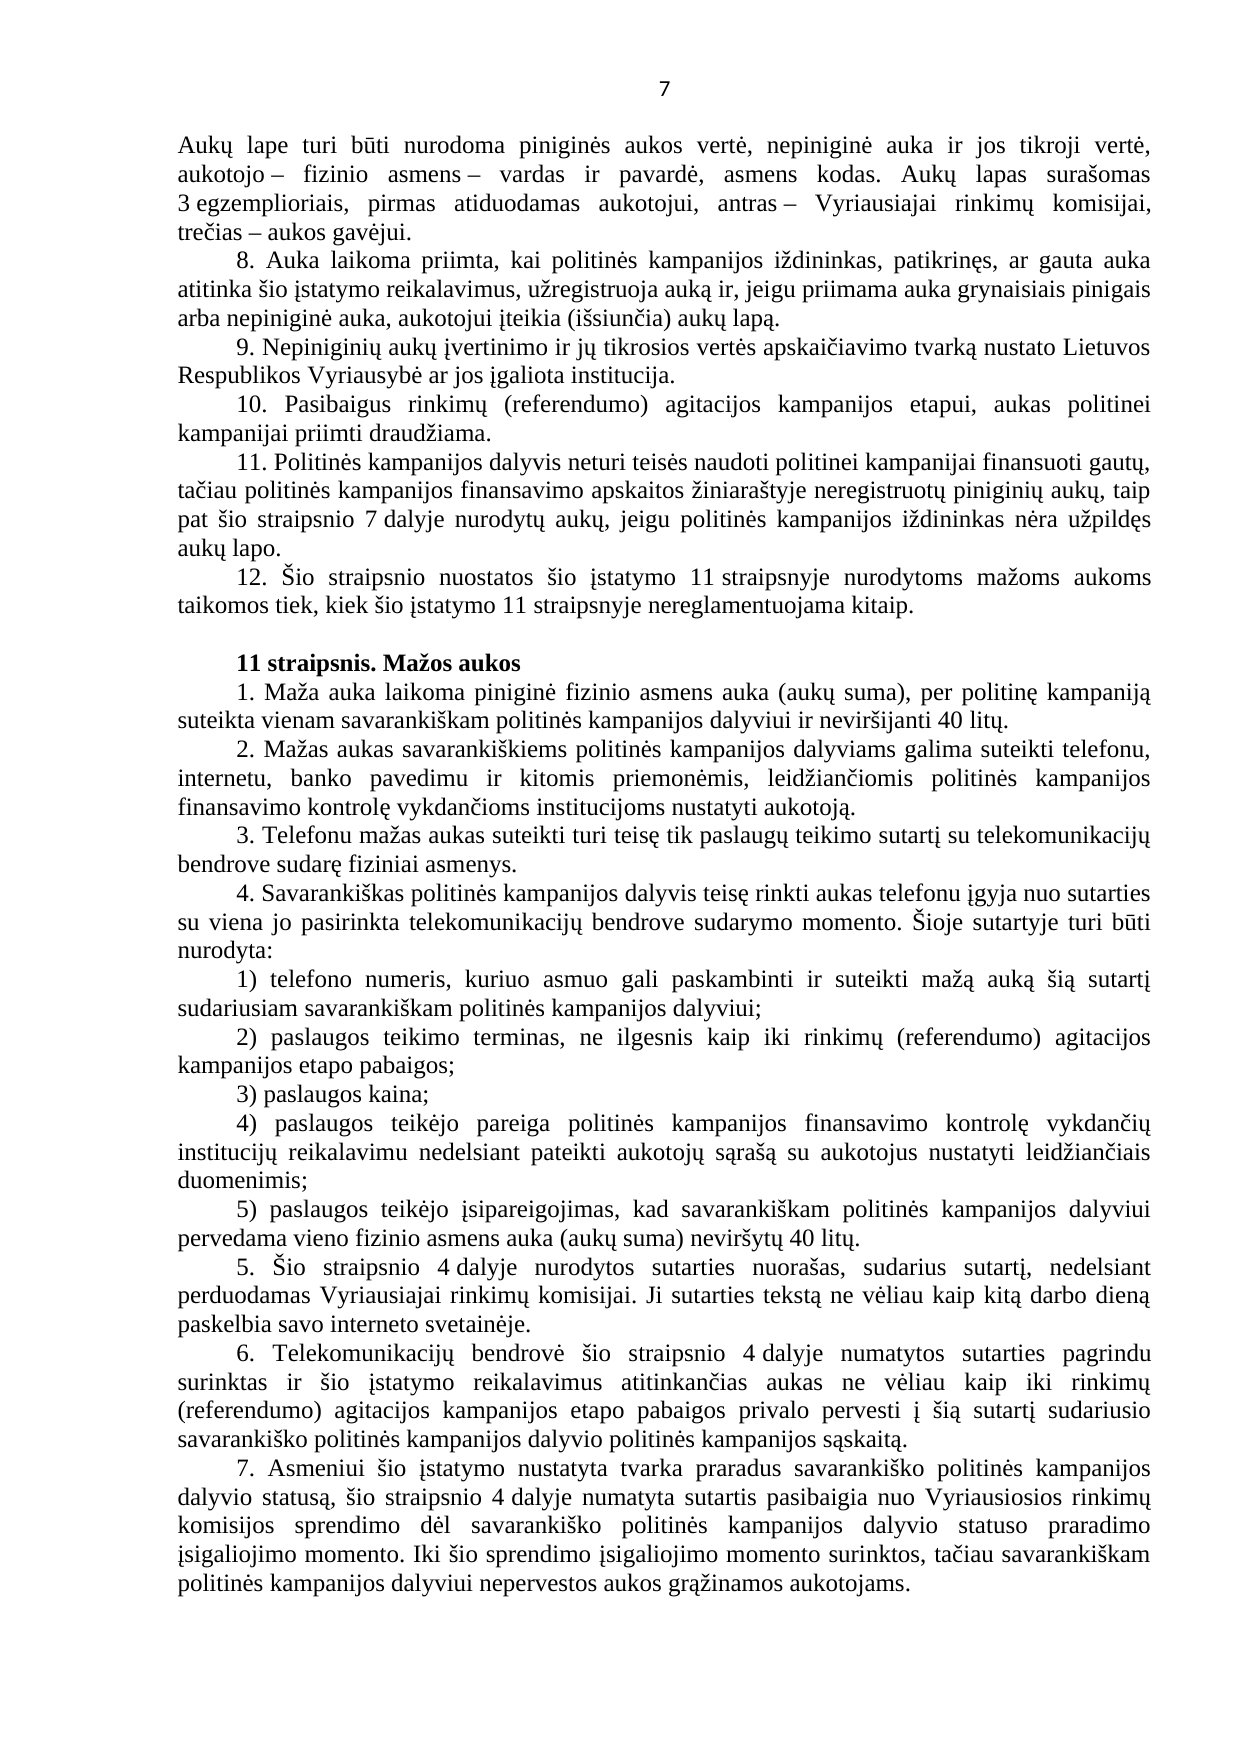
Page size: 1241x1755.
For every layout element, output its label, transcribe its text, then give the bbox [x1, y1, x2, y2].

text 5. Šio straipsnio 4 dalyje nurodytos sutarties nuorašas, sudarius sutartį, nedelsiant perduodamas Vyriausiajai rinkimų komisijai. Ji sutarties tekstą ne vėliau kaip kitą darbo dieną paskelbia savo interneto svetainėje. [177, 1252, 1152, 1338]
text 3) paslaugos kaina; [177, 1079, 1152, 1108]
text 2. Mažas aukas savarankiškiems politinės kampanijos dalyviams galima suteikti telefonu, internetu, banko pavedimu ir kitomis priemonėmis, leidžiančiomis politinės kampanijos finansavimo kontrolę vykdančioms institucijoms nustatyti aukotoją. [177, 734, 1152, 821]
text 8. Auka laikoma priimta, kai politinės kampanijos iždininkas, patikrinęs, ar gauta auka atitinka šio įstatymo reikalavimus, užregistruoja auką ir, jeigu priimama auka grynaisiais pinigais arba nepiniginė auka, aukotojui įteikia (išsiunčia) aukų lapą. [177, 246, 1152, 332]
text 6. Telekomunikacijų bendrovė šio straipsnio 4 dalyje numatytos sutarties pagrindu surinktas ir šio įstatymo reikalavimus atitinkančias aukas ne vėliau kaip iki rinkimų (referendumo) agitacijos kampanijos etapo pabaigos privalo pervesti į šią sutartį sudariusio savarankiško politinės kampanijos dalyvio politinės kampanijos sąskaitą. [177, 1338, 1152, 1453]
text 4. Savarankiškas politinės kampanijos dalyvis teisę rinkti aukas telefonu įgyja nuo sutarties su viena jo pasirinkta telekomunikacijų bendrove sudarymo momento. Šioje sutartyje turi būti nurodyta: [177, 878, 1152, 964]
text 4) paslaugos teikėjo pareiga politinės kampanijos finansavimo kontrolę vykdančių institucijų reikalavimu nedelsiant pateikti aukotojų sąrašą su aukotojus nustatyti leidžiančiais duomenimis; [177, 1108, 1152, 1194]
text 11 straipsnis. Mažos aukos [177, 648, 1152, 677]
text 12. Šio straipsnio nuostatos šio įstatymo 11 straipsnyje nurodytoms mažoms aukoms taikomos tiek, kiek šio įstatymo 11 straipsnyje nereglamentuojama kitaip. [177, 562, 1152, 619]
text 9. Nepiniginių aukų įvertinimo ir jų tikrosios vertės apskaičiavimo tvarką nustato Lietuvos Respublikos Vyriausybė ar jos įgaliota institucija. [177, 332, 1152, 389]
text 1. Maža auka laikoma piniginė fizinio asmens auka (aukų suma), per politinę kampaniją suteikta vienam savarankiškam politinės kampanijos dalyviui ir neviršijanti 40 litų. [177, 677, 1152, 734]
text 2) paslaugos teikimo terminas, ne ilgesnis kaip iki rinkimų (referendumo) agitacijos kampanijos etapo pabaigos; [177, 1022, 1152, 1079]
text Aukų lape turi būti nurodoma piniginės aukos vertė, nepiniginė auka ir jos tikroji vertė, aukotojo – fizinio asmens – vardas ir pavardė, asmens kodas. Aukų lapas surašomas 3 egzemplioriais, pirmas atiduodamas aukotojui, antras – Vyriausiajai rinkimų komisijai, trečias – aukos gavėjui. [177, 131, 1152, 246]
text 1) telefono numeris, kuriuo asmuo gali paskambinti ir suteikti mažą auką šią sutartį sudariusiam savarankiškam politinės kampanijos dalyviui; [177, 964, 1152, 1022]
text 10. Pasibaigus rinkimų (referendumo) agitacijos kampanijos etapui, aukas politinei kampanijai priimti draudžiama. [177, 389, 1152, 447]
text 5) paslaugos teikėjo įsipareigojimas, kad savarankiškam politinės kampanijos dalyviui pervedama vieno fizinio asmens auka (aukų suma) neviršytų 40 litų. [177, 1194, 1152, 1252]
text 3. Telefonu mažas aukas suteikti turi teisę tik paslaugų teikimo sutartį su telekomunikacijų bendrove sudarę fiziniai asmenys. [177, 821, 1152, 878]
text 7. Asmeniui šio įstatymo nustatyta tvarka praradus savarankiško politinės kampanijos dalyvio statusą, šio straipsnio 4 dalyje numatyta sutartis pasibaigia nuo Vyriausiosios rinkimų komisijos sprendimo dėl savarankiško politinės kampanijos dalyvio statuso praradimo įsigaliojimo momento. Iki šio sprendimo įsigaliojimo momento surinktos, tačiau savarankiškam politinės kampanijos dalyviui nepervestos aukos grąžinamos aukotojams. [177, 1453, 1152, 1597]
text 11. Politinės kampanijos dalyvis neturi teisės naudoti politinei kampanijai finansuoti gautų, tačiau politinės kampanijos finansavimo apskaitos žiniaraštyje neregistruotų piniginių aukų, taip pat šio straipsnio 7 dalyje nurodytų aukų, jeigu politinės kampanijos iždininkas nėra užpildęs aukų lapo. [177, 447, 1152, 562]
